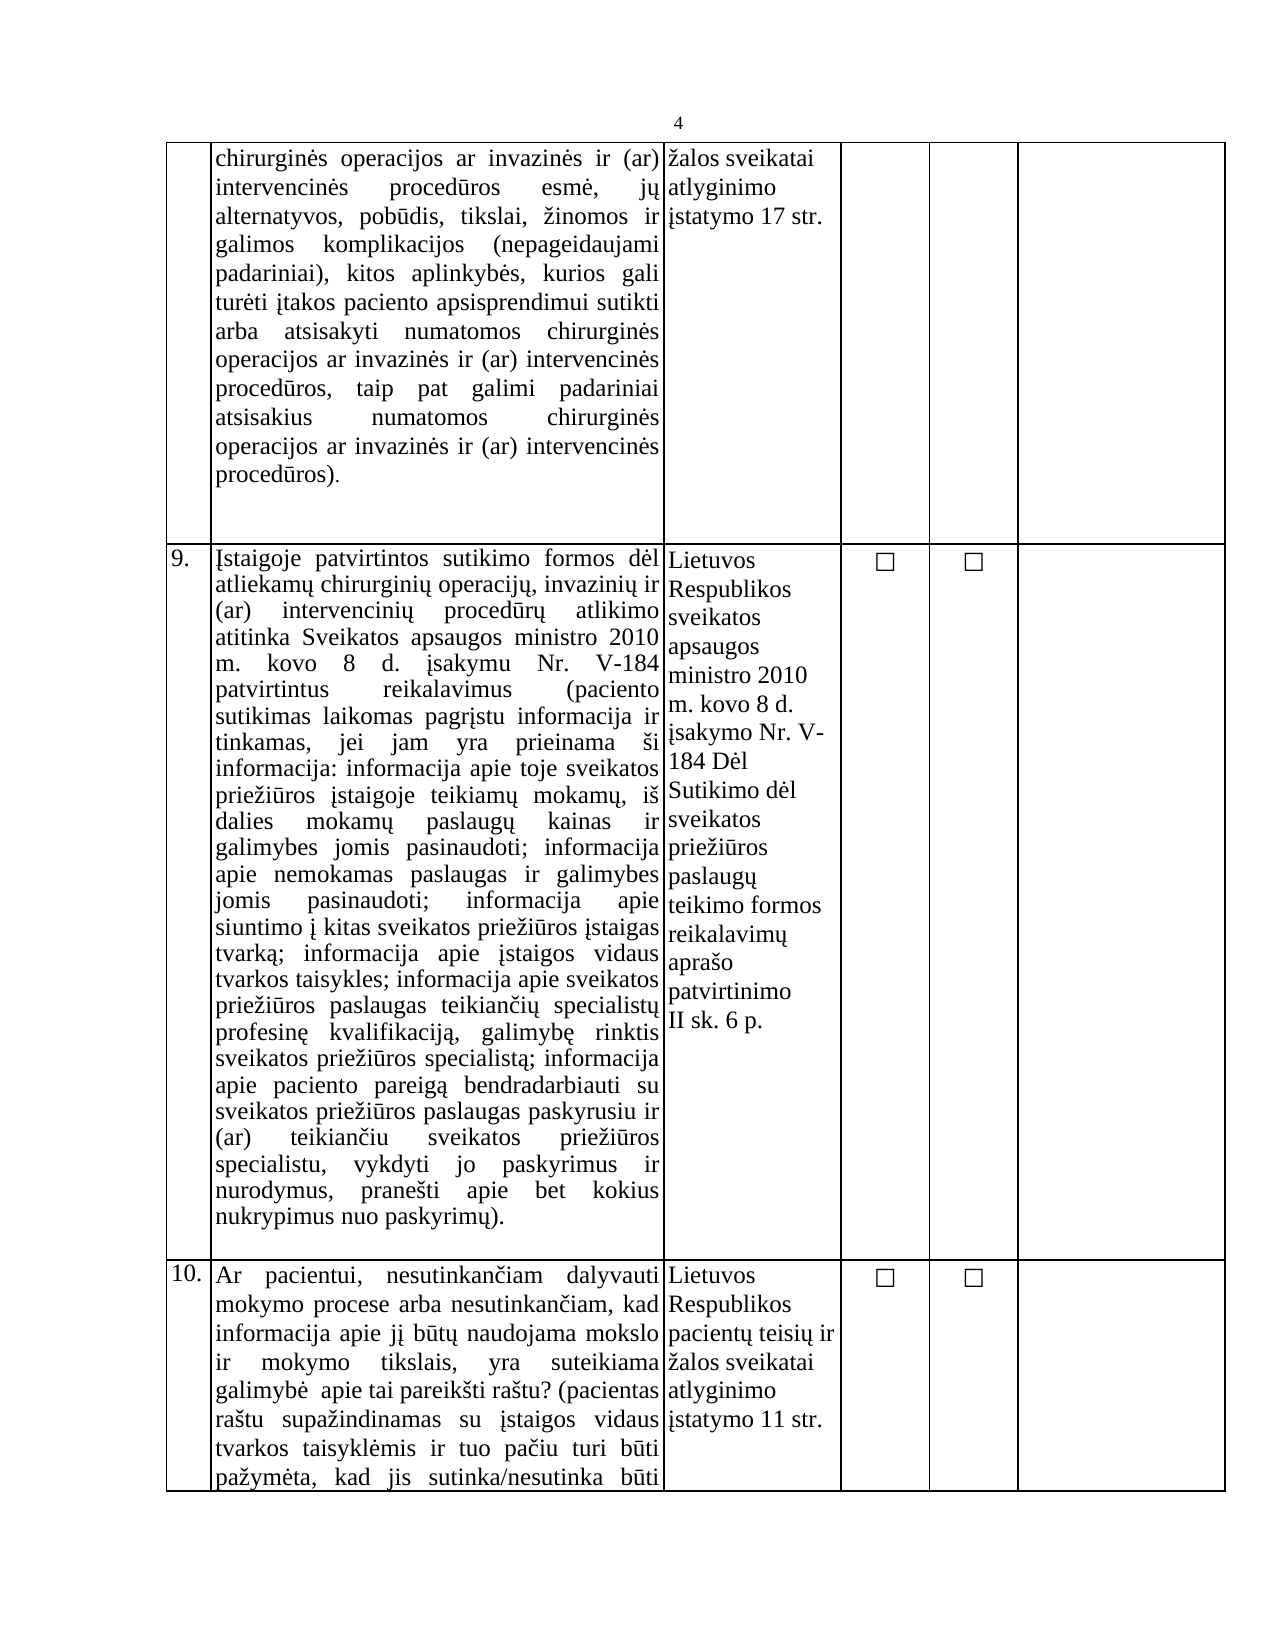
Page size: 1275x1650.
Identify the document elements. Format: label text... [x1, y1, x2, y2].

table_cell Lietuvos Respublikos sveikatos apsaugos ministro 2010 m. kovo 8 d. įsakymo Nr. V-184 Dėl Sutikimo dėl sveikatos priežiūros paslaugų teikimo formos reikalavimų aprašo patvirtinimo II sk. 6 p. [665, 545, 840, 1259]
table_cell Įstaigoje patvirtintos sutikimo formos dėl atliekamų chirurginių operacijų, invazinių ir (ar) intervencinių procedūrų atlikimo atitinka Sveikatos apsaugos ministro 2010 m. kovo 8 d. įsakymu Nr. V-184 patvirtintus reikalavimus (paciento sutikimas laikomas pagrįstu informacija ir tinkamas, jei jam yra prieinama ši informacija: informacija apie toje sveikatos priežiūros įstaigoje teikiamų mokamų, iš dalies mokamų paslaugų kainas ir galimybes jomis pasinaudoti; informacija apie nemokamas paslaugas ir galimybes jomis pasinaudoti; informacija apie siuntimo į kitas sveikatos priežiūros įstaigas tvarką; informacija apie įstaigos vidaus tvarkos taisykles; informacija apie sveikatos priežiūros paslaugas teikiančių specialistų profesinę kvalifikaciją, galimybę rinktis sveikatos priežiūros specialistą; informacija apie paciento pareigą bendradarbiauti su sveikatos priežiūros paslaugas paskyrusiu ir (ar) teikiančiu sveikatos priežiūros specialistu, vykdyti jo paskyrimus ir nurodymus, pranešti apie bet kokius nukrypimus nuo paskyrimų). [212, 545, 663, 1259]
table_cell 9. [167, 545, 210, 1259]
table_cell ☐ [930, 545, 1017, 1259]
table_cell žalos sveikatai atlyginimo įstatymo 17 str. [665, 143, 840, 543]
table_cell Lietuvos Respublikos pacientų teisių ir žalos sveikatai atlyginimo įstatymo 11 str. [665, 1261, 840, 1490]
table_cell chirurginės operacijos ar invazinės ir (ar) intervencinės procedūros esmė, jų alternatyvos, pobūdis, tikslai, žinomos ir galimos komplikacijos (nepageidaujami padariniai), kitos aplinkybės, kurios gali turėti įtakos paciento apsisprendimui sutikti arba atsisakyti numatomos chirurginės operacijos ar invazinės ir (ar) intervencinės procedūros, taip pat galimi padariniai atsisakius numatomos chirurginės operacijos ar invazinės ir (ar) intervencinės procedūros). [212, 143, 663, 543]
table_cell [167, 143, 210, 543]
table_cell ☐ [842, 545, 929, 1259]
table_cell [1019, 143, 1224, 543]
table_cell [1019, 545, 1224, 1259]
table_cell [842, 143, 929, 543]
table_cell [930, 143, 1017, 543]
table_cell Ar pacientui, nesutinkančiam dalyvauti mokymo procese arba nesutinkančiam, kad informacija apie jį būtų naudojama mokslo ir mokymo tikslais, yra suteikiama galimybė apie tai pareikšti raštu? (pacientas raštu supažindinamas su įstaigos vidaus tvarkos taisyklėmis ir tuo pačiu turi būti pažymėta, kad jis sutinka/nesutinka būti [212, 1261, 663, 1490]
table_cell ☐ [842, 1261, 929, 1490]
table_cell [1019, 1261, 1224, 1490]
table_cell 10. [167, 1261, 210, 1490]
table_cell ☐ [930, 1261, 1017, 1490]
